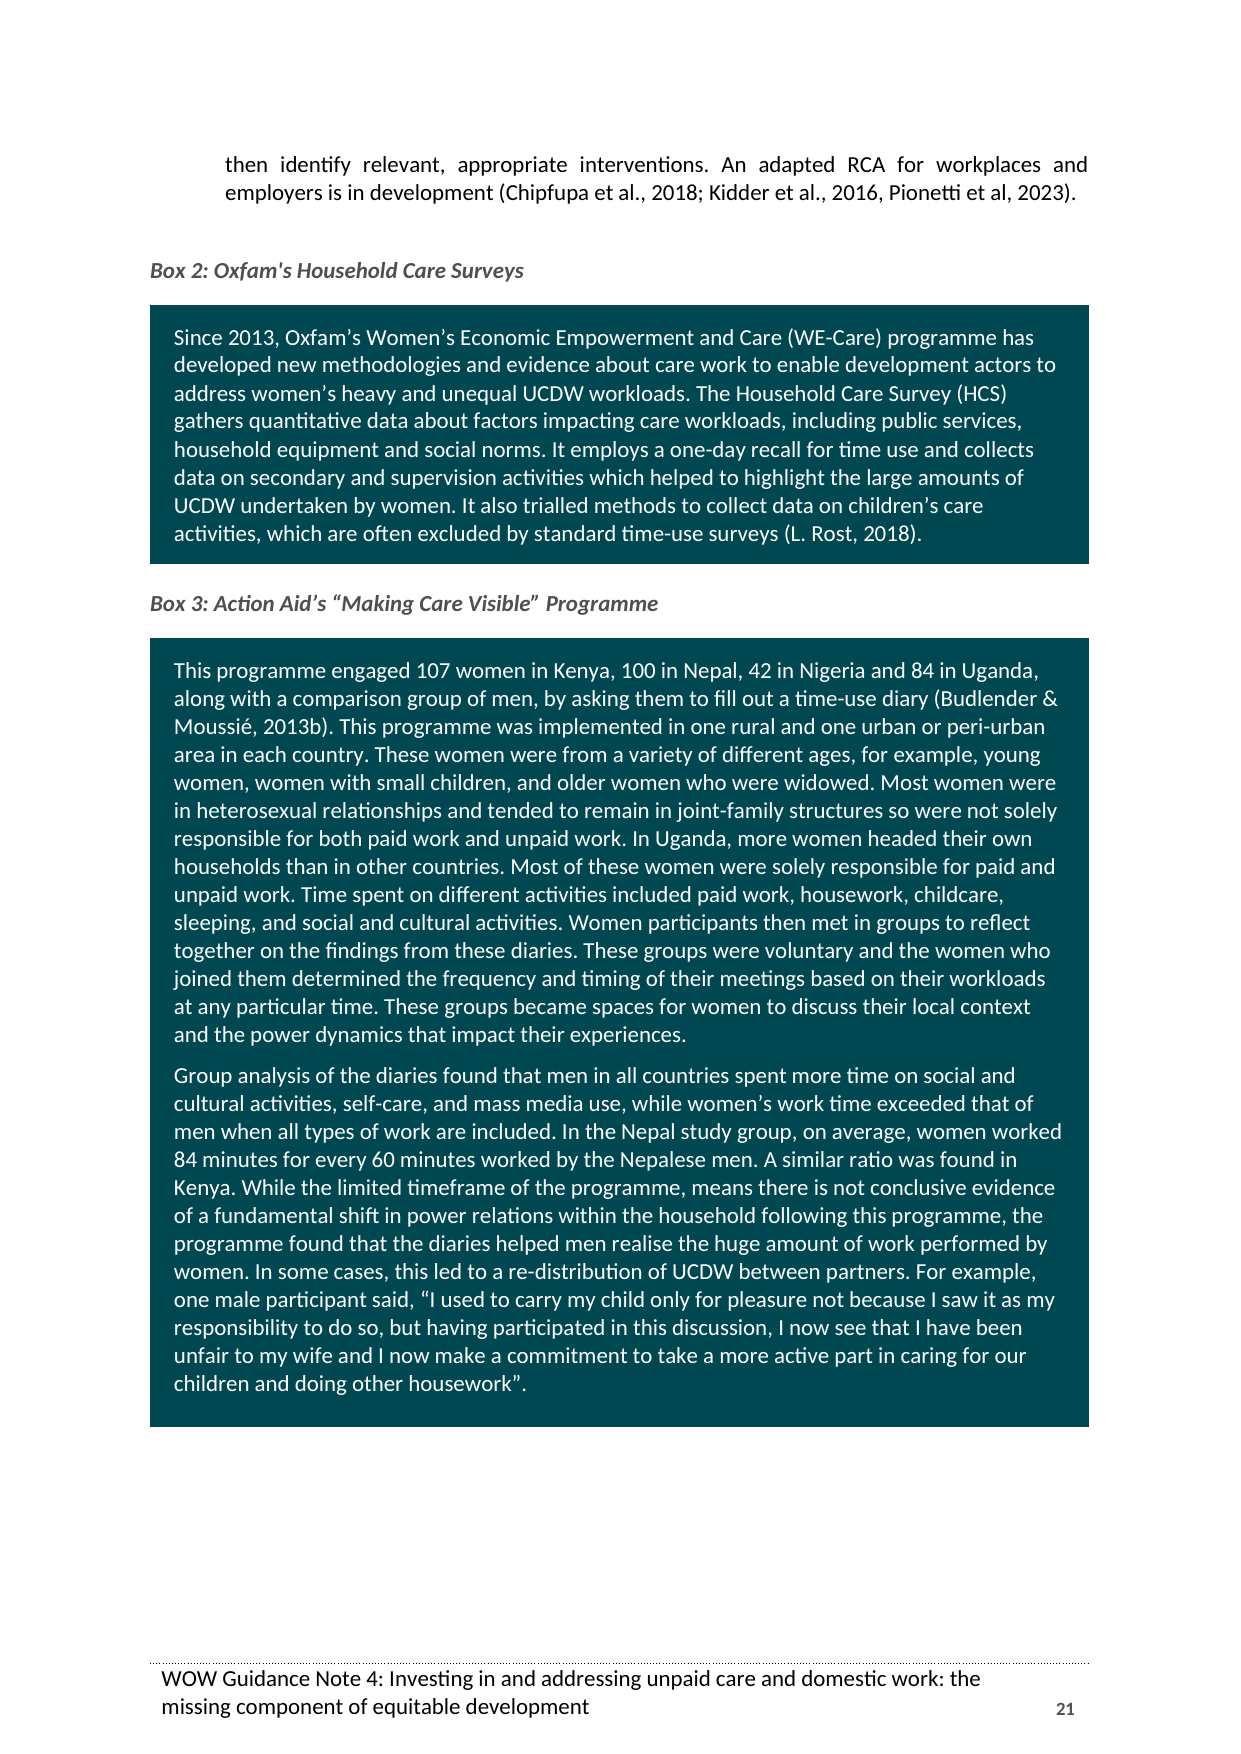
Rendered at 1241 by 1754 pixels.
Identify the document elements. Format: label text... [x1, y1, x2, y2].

text Box 2: Oxfam's Household Care Surveys [150, 256, 1090, 284]
text Box 3: Action Aid’s “Making Care Visible” Programme [150, 589, 1090, 617]
text then identify relevant, appropriate interventions. An adapted RCA for workplaces and employers is in development (Chipfupa et al., 2018; Kidder et al., 2016, Pionetti et al, 2023). [225, 150, 1090, 206]
table_header Since 2013, Oxfam’s Women’s Economic Empowerment and Care (WE-Care) programme has developed new methodologies and evidence about care work to enable development actors to address women’s heavy and unequal UCDW workloads. The Household Care Survey (HCS) gathers quantitative data about factors impacting care workloads, including public services, household equipment and social norms. It employs a one-day recall for time use and collects data on secondary and supervision activities which helped to highlight the large amounts of UCDW undertaken by women. It also trialled methods to collect data on children’s care activities, which are often excluded by standard time-use surveys (L. Rost, 2018). [150, 305, 1089, 564]
table_header This programme engaged 107 women in Kenya, 100 in Nepal, 42 in Nigeria and 84 in Uganda, along with a comparison group of men, by asking them to fill out a time-use diary (Budlender & Moussié, 2013b). This programme was implemented in one rural and one urban or peri-urban area in each country. These women were from a variety of different ages, for example, young women, women with small children, and older women who were widowed. Most women were in heterosexual relationships and tended to remain in joint-family structures so were not solely responsible for both paid work and unpaid work. In Uganda, more women headed their own households than in other countries. Most of these women were solely responsible for paid and unpaid work. Time spent on different activities included paid work, housework, childcare, sleeping, and social and cultural activities. Women participants then met in groups to reflect together on the findings from these diaries. These groups were voluntary and the women who joined them determined the frequency and timing of their meetings based on their workloads at any particular time. These groups became spaces for women to discuss their local context and the power dynamics that impact their experiences. Group analysis of the diaries found that men in all countries spent more time on social and cultural activities, self-care, and mass media use, while women’s work time exceeded that of men when all types of work are included. In the Nepal study group, on average, women worked 84 minutes for every 60 minutes worked by the Nepalese men. A similar ratio was found in Kenya. While the limited timeframe of the programme, means there is not conclusive evidence of a fundamental shift in power relations within the household following this programme, the programme found that the diaries helped men realise the huge amount of work performed by women. In some cases, this led to a re-distribution of UCDW between partners. For example, one male participant said, “I used to carry my child only for pleasure not because I saw it as my responsibility to do so, but having participated in this discussion, I now see that I have been unfair to my wife and I now make a commitment to take a more active part in caring for our children and doing other housework”. [150, 638, 1089, 1427]
